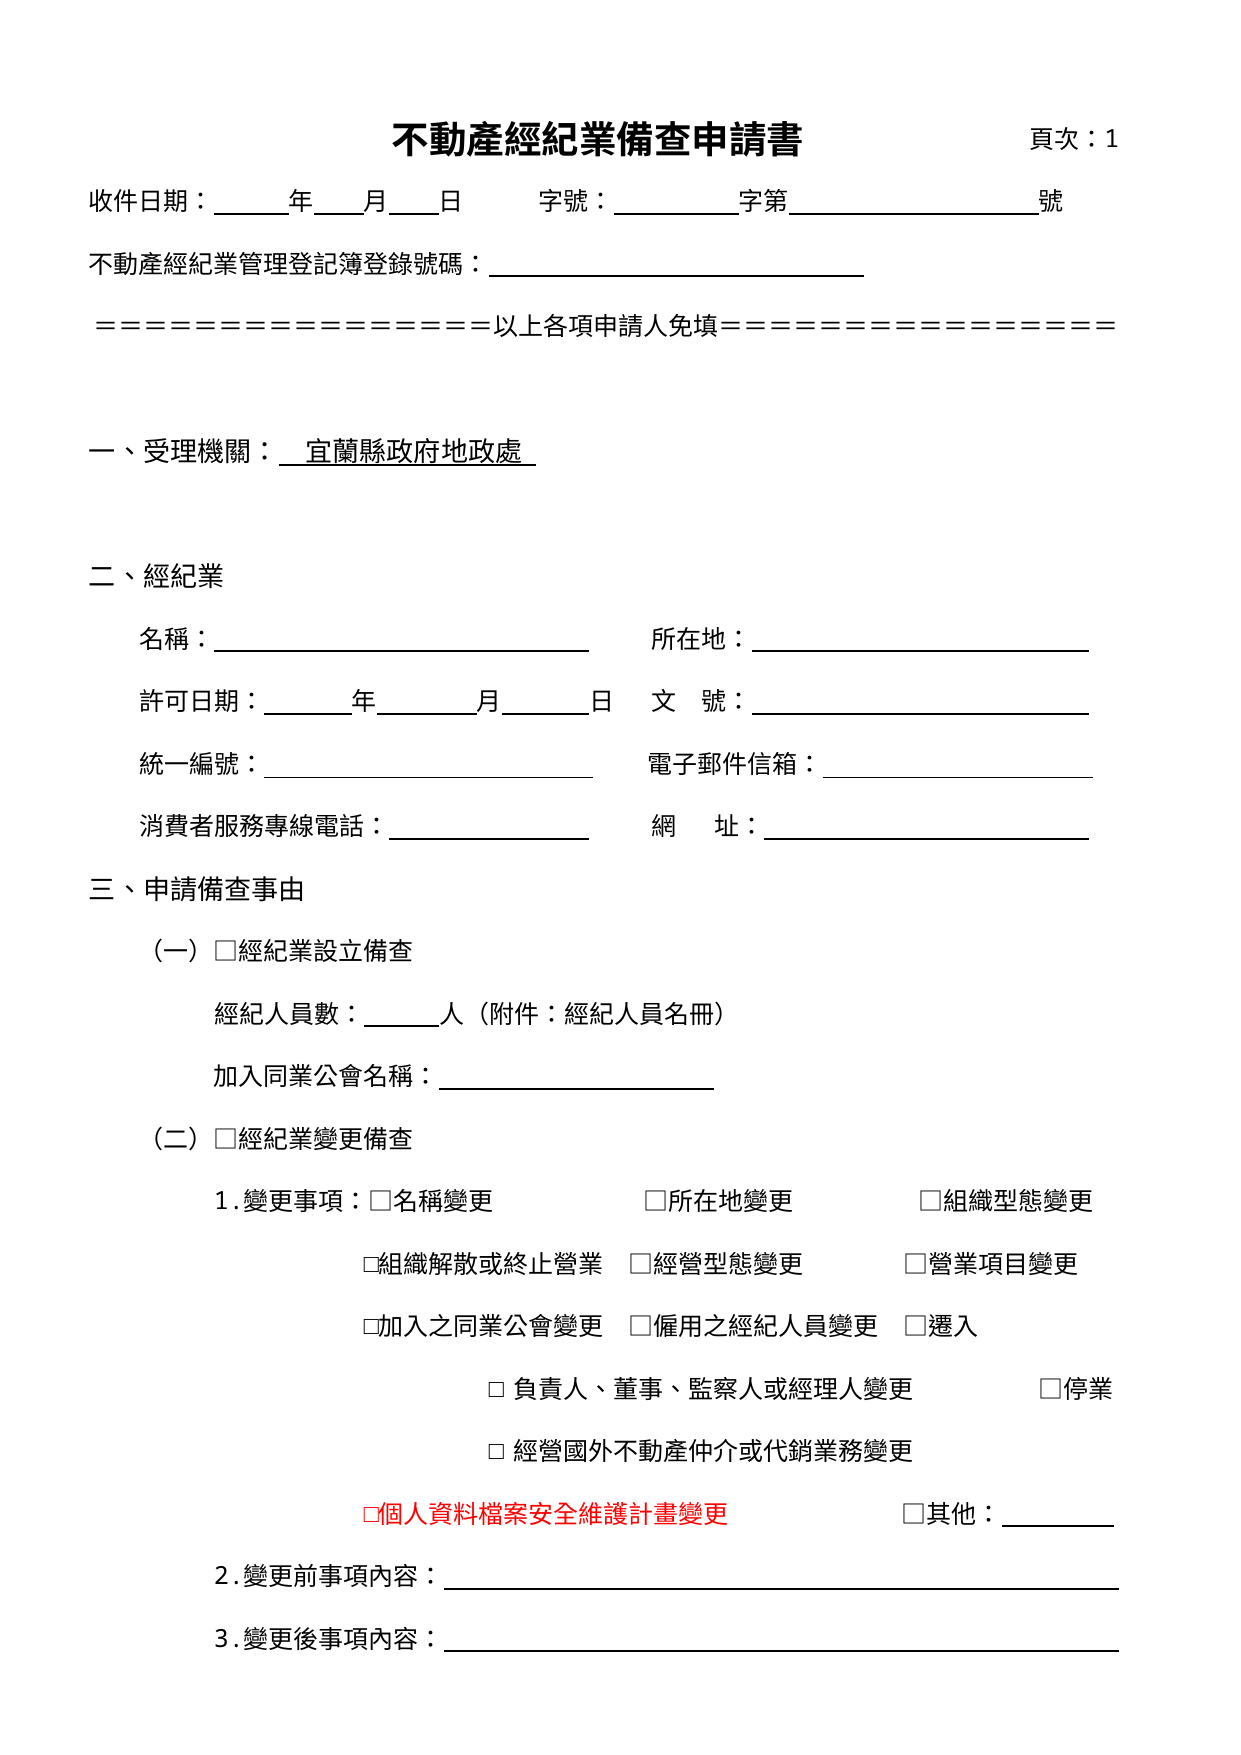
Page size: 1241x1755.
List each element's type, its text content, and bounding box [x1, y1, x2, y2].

text 三、申請備查事由 [89, 846, 1122, 908]
text 消費者服務專線電話： 網 址： [139, 783, 1122, 846]
text 經紀人員數： 人（附件：經紀人員名冊） [214, 971, 1122, 1033]
text 不動產經紀業管理登記簿登錄號碼： [89, 221, 1122, 283]
text 統一編號： 電子郵件信箱： [139, 721, 1122, 783]
text 1.變更事項：□名稱變更 □所在地變更 □組織型態變更 [214, 1158, 1122, 1221]
list 經營國外不動產仲介或代銷業務變更 [489, 1408, 1122, 1471]
text □加入之同業公會變更 □僱用之經紀人員變更 □遷入 [364, 1283, 1122, 1346]
text 3.變更後事項內容： [214, 1596, 1122, 1658]
text 加入同業公會名稱： [214, 1033, 1122, 1096]
text 許可日期： 年 月 日 文 號： [139, 658, 1122, 721]
text □組織解散或終止營業 □經營型態變更 □營業項目變更 [364, 1221, 1122, 1283]
list 負責人、董事、監察人或經理人變更 □停業 [489, 1346, 1122, 1408]
text 2.變更前事項內容： [214, 1533, 1122, 1596]
text □個人資料檔案安全維護計畫變更 □其他： [364, 1471, 1122, 1533]
text 不動產經紀業備查申請書 頁次：1 [89, 96, 1122, 158]
text 一、受理機關： 宜蘭縣政府地政處 [89, 408, 1122, 471]
text （二）□經紀業變更備查 [139, 1096, 1122, 1158]
text 二、經紀業 [89, 533, 1122, 596]
text （一）□經紀業設立備查 [139, 908, 1122, 971]
text ＝＝＝＝＝＝＝＝＝＝＝＝＝＝＝＝以上各項申請人免填＝＝＝＝＝＝＝＝＝＝＝＝＝＝＝＝ [89, 283, 1122, 346]
text 收件日期： 年 月 日 字號： 字第 號 [89, 158, 1122, 221]
text 名稱： 所在地： [139, 596, 1122, 658]
